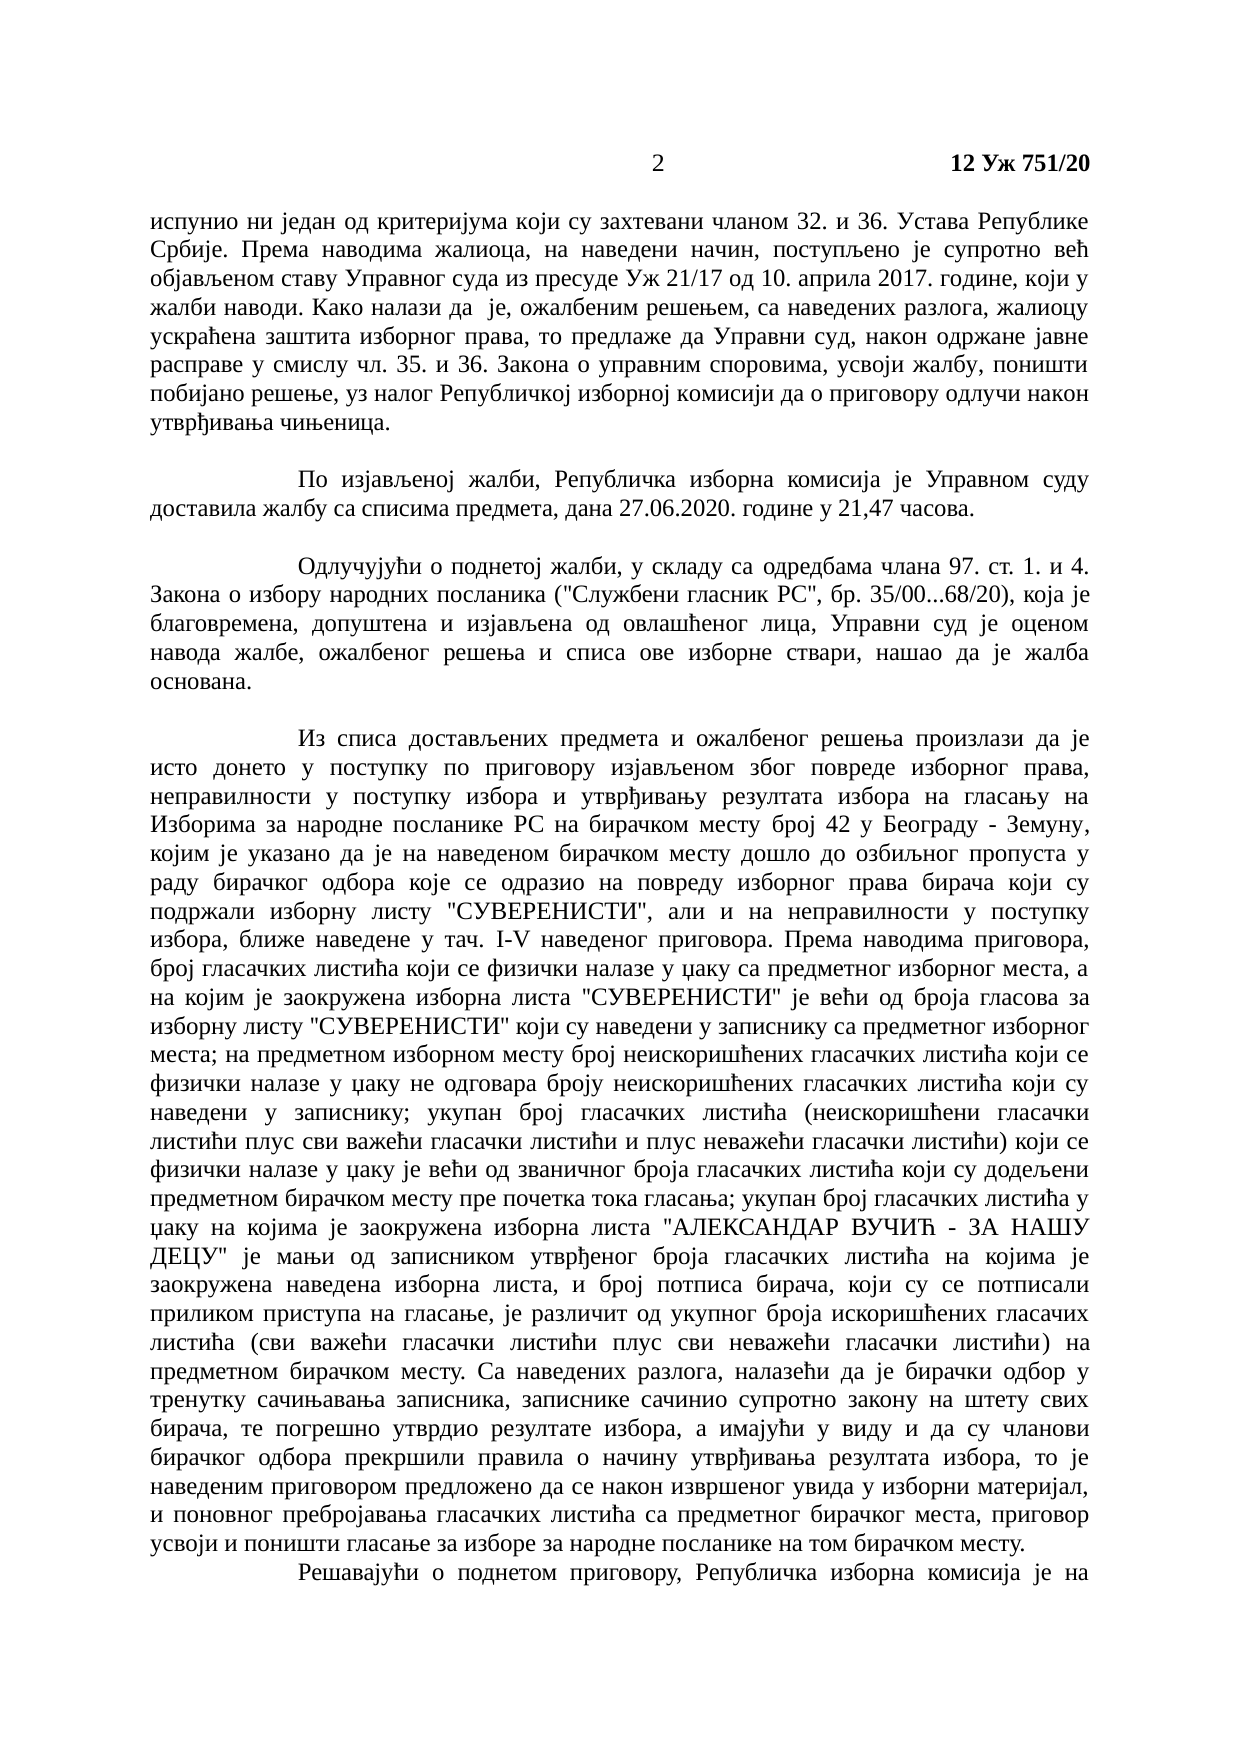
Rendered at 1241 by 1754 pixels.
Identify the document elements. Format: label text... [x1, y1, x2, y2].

text Из списа достављених предмета и ожалбеног решења произлази да је исто донето у поступку по приговору изјављеном због повреде изборног права, неправилности у поступку избора и утврђивању резултата избора на гласању на Изборима за народне посланике РС на бирачком месту број 42 у Београду - Земуну, којим је указано да је на наведеном бирачком месту дошло до озбиљног пропуста у раду бирачког одбора које се одразио на повреду изборног права бирача који су подржали изборну листу ''СУВЕРЕНИСТИ'', али и на неправилности у поступку избора, ближе наведене у тач. I-V наведеног приговора. Према наводима приговора, број гласачких листића који се физички налазе у џаку са предметног изборног места, а на којим је заокружена изборна листа ''СУВЕРЕНИСТИ'' је већи од броја гласова за изборну листу ''СУВЕРЕНИСТИ'' који су наведени у записнику са предметног изборног места; на предметном изборном месту број неискоришћених гласачких листића који се физички налазе у џаку не одговара броју неискоришћених гласачких листића који су наведени у записнику; укупан број гласачких листића (неискоришћени гласачки листићи плус сви важећи гласачки листићи и плус неважећи гласачки листићи) који се физички налазе у џаку је већи од званичног броја гласачких листића који су додељени предметном бирачком месту пре почетка тока гласања; укупан број гласачких листића у џаку на којима је заокружена изборна листа ''АЛЕКСАНДАР ВУЧИЋ - ЗА НАШУ ДЕЦУ'' је мањи од записником утврђеног броја гласачких листића на којима је заокружена наведена изборна листа, и број потписа бирача, који су се потписали приликом приступа на гласање, је различит од укупног броја искоришћених гласачих листића (сви важећи гласачки листићи плус сви неважећи гласачки листићи) на предметном бирачком месту. Са наведених разлога, налазећи да је бирачки одбор у тренутку сачињавања записника, записнике сачинио супротно закону на штету свих бирача, те погрешно утврдио резултате избора, а имајући у виду и да су чланови бирачког одбора прекршили правила о начину утврђивања резултата избора, то је наведеним приговором предложено да се након извршеног увида у изборни материјал, и поновног пребројавања гласачких листића са предметног бирачког места, приговор усвоји и поништи гласање за изборе за народне посланике на том бирачком месту. [150, 723, 1090, 1557]
text испунио ни један од критеријума који су захтевани чланом 32. и 36. Устава Републике Србије. Према наводима жалиоца, на наведени начин, поступљено је супротно већ објављеном ставу Управног суда из пресуде Уж 21/17 од 10. априла 2017. године, који у жалби наводи. Како налази да је, ожалбеним решењем, са наведених разлога, жалиоцу ускраћена заштита изборног права, то предлаже да Управни суд, након одржане јавне расправе у смислу чл. 35. и 36. Закона о управним споровима, усвоји жалбу, поништи побијано решење, уз налог Републичкој изборној комисији да о приговору одлучи након утврђивања чињеница. [150, 206, 1090, 436]
text По изјављеној жалби, Републичка изборна комисија је Управном суду доставила жалбу са списима предмета, дана 27.06.2020. године у 21,47 часова. [150, 464, 1090, 522]
text Одлучујући о поднетој жалби, у складу са одредбама члана 97. ст. 1. и 4. Закона о избору народних посланика (''Службени гласник РС'', бр. 35/00...68/20), која је благовремена, допуштена и изјављена од овлашћеног лица, Управни суд је оценом навода жалбе, ожалбеног решења и списа ове изборне ствари, нашао да је жалба основана. [150, 551, 1090, 694]
text Решавајући о поднетом приговору, Републичка изборна комисија је на [150, 1557, 1090, 1586]
